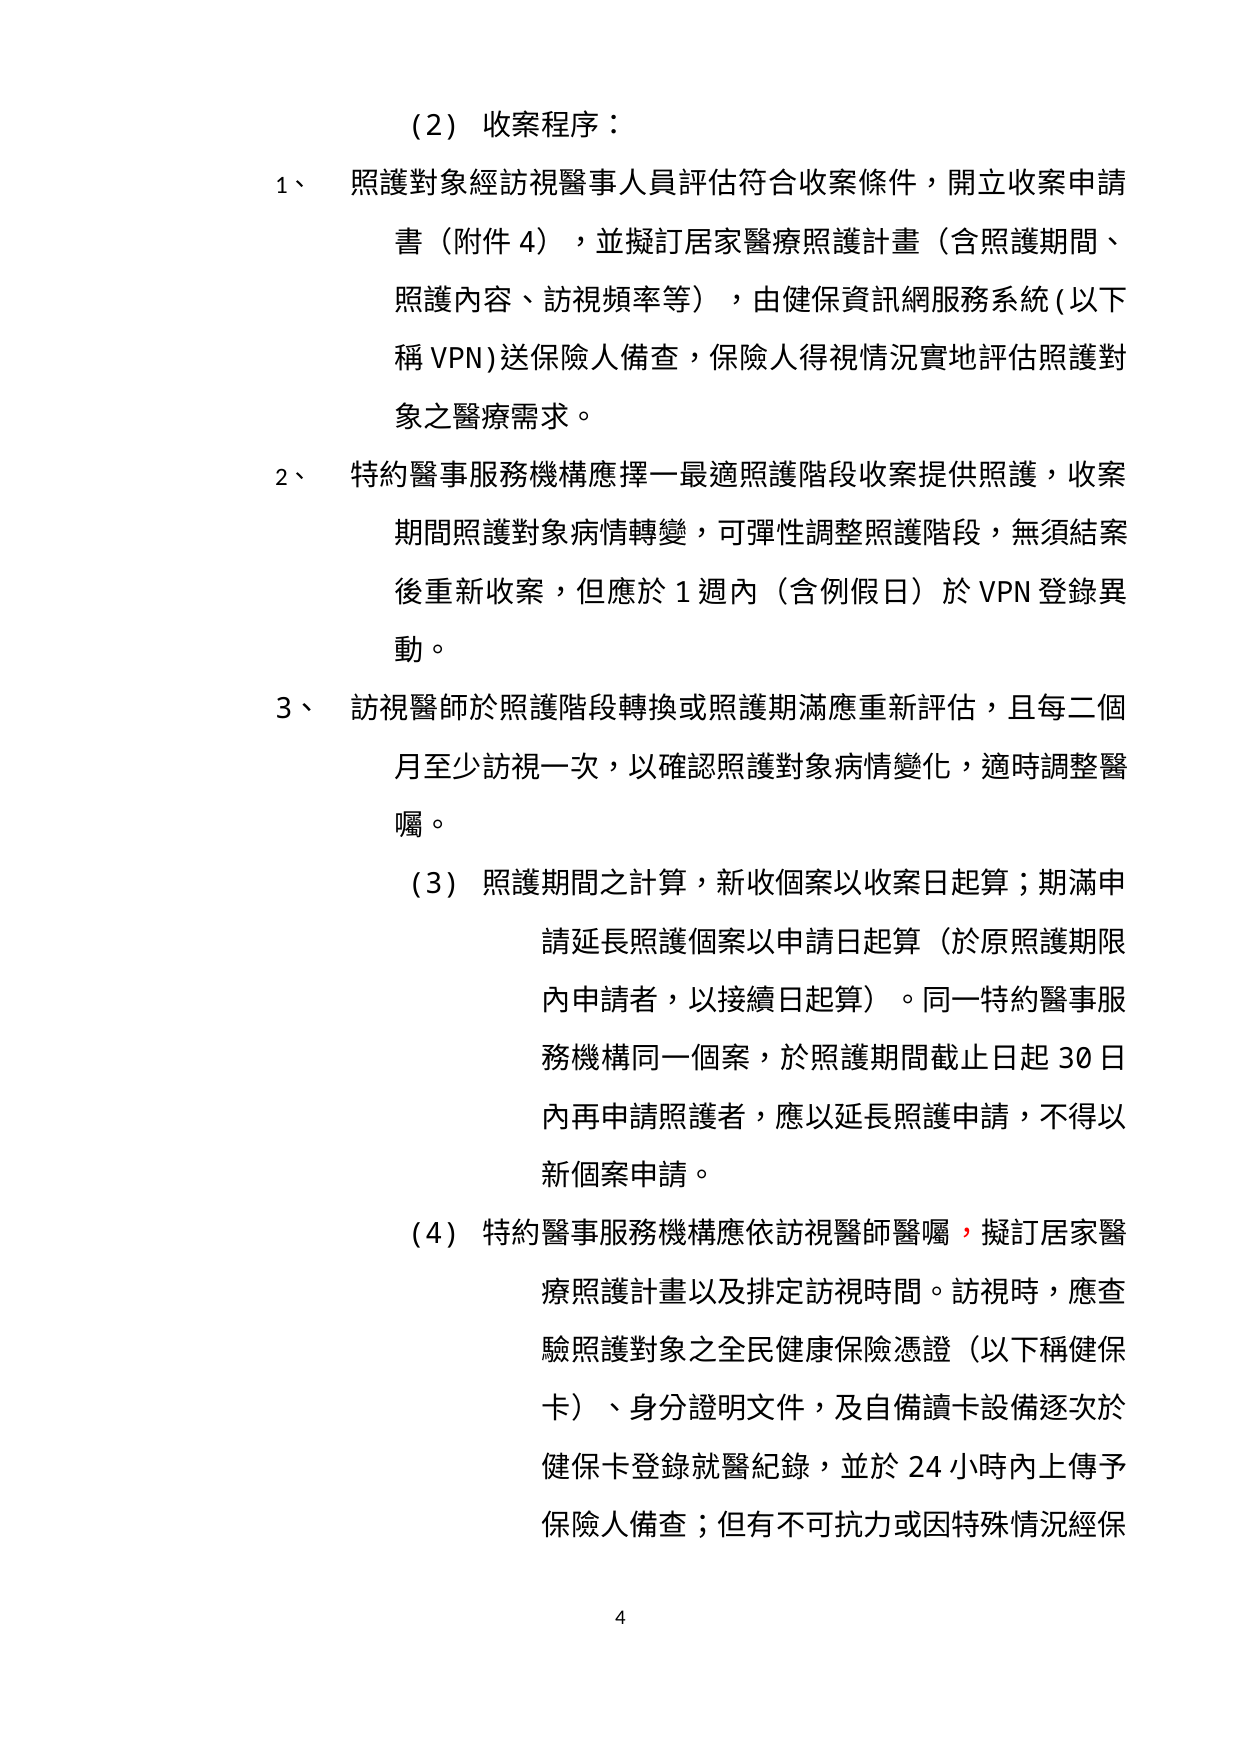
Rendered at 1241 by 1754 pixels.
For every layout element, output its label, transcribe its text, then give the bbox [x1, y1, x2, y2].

list 照護期間之計算，新收個案以收案日起算；期滿申請延長照護個案以申請日起算（於原照護期限內申請者，以接續日起算）。同一特約醫事服務機構同一個案，於照護期間截止日起30日內再申請照護者，應以延長照護申請，不得以新個案申請。 [407, 847, 1128, 1197]
list 特約醫事服務機構應擇一最適照護階段收案提供照護，收案期間照護對象病情轉變，可彈性調整照護階段，無須結案後重新收案，但應於1週內（含例假日）於VPN登錄異動。 [275, 439, 1128, 672]
list 收案程序： [407, 89, 1128, 147]
list 訪視醫師於照護階段轉換或照護期滿應重新評估，且每二個月至少訪視一次，以確認照護對象病情變化，適時調整醫囑。 [275, 672, 1128, 847]
list 照護對象經訪視醫事人員評估符合收案條件，開立收案申請書（附件4），並擬訂居家醫療照護計畫（含照護期間、照護內容、訪視頻率等），由健保資訊網服務系統(以下稱VPN)送保險人備查，保險人得視情況實地評估照護對象之醫療需求。 [275, 147, 1128, 439]
list 特約醫事服務機構應依訪視醫師醫囑，擬訂居家醫療照護計畫以及排定訪視時間。訪視時，應查驗照護對象之全民健康保險憑證（以下稱健保卡）、身分證明文件，及自備讀卡設備逐次於健保卡登錄就醫紀錄，並於24小時內上傳予保險人備查；但有不可抗力或因特殊情況經保 [407, 1197, 1128, 1547]
